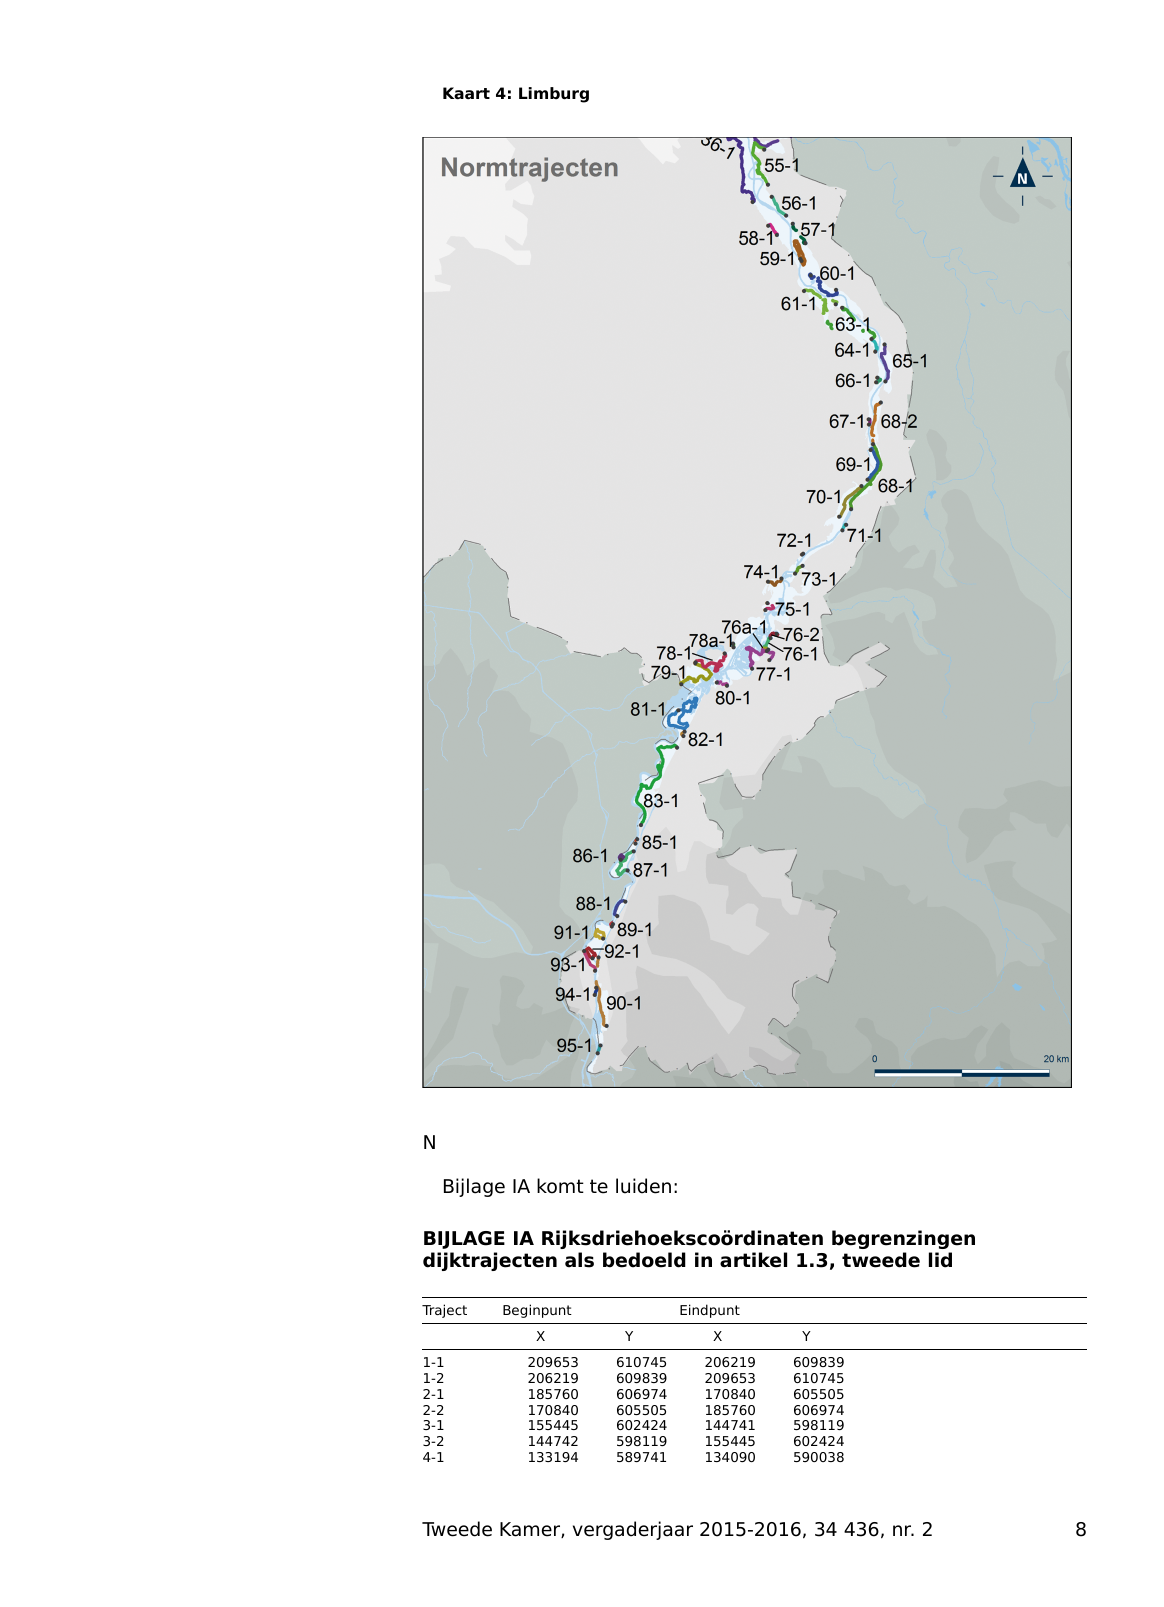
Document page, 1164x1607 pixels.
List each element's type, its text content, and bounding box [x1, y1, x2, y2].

table_cell 602424 [762, 1434, 850, 1449]
table_cell 206219 [673, 1350, 762, 1371]
table_cell 590038 [762, 1450, 850, 1465]
table_cell 605505 [585, 1402, 673, 1418]
table_cell [850, 1434, 1087, 1449]
table_cell 4-1 [422, 1450, 496, 1465]
table_cell 605505 [762, 1387, 850, 1402]
table_cell 185760 [496, 1387, 585, 1402]
table_cell Y [762, 1324, 850, 1349]
text Bijlage IA komt te luiden: [422, 1176, 1087, 1198]
picture [422, 137, 1072, 1088]
table_cell 170840 [496, 1402, 585, 1418]
table_cell 170840 [673, 1387, 762, 1402]
table_cell 589741 [585, 1450, 673, 1465]
table_header Beginpunt [496, 1298, 673, 1323]
table_cell X [496, 1324, 585, 1349]
table_cell [850, 1418, 1087, 1434]
table_cell 185760 [673, 1402, 762, 1418]
table_cell 144742 [496, 1434, 585, 1449]
table_cell 3-2 [422, 1434, 496, 1449]
table_cell X [673, 1324, 762, 1349]
table_cell 134090 [673, 1450, 762, 1465]
text Kaart 4: Limburg [422, 85, 1072, 103]
table_cell 610745 [585, 1350, 673, 1371]
table_cell 606974 [585, 1387, 673, 1402]
table_cell 206219 [496, 1371, 585, 1387]
table_cell 609839 [762, 1350, 850, 1371]
table_cell 598119 [585, 1434, 673, 1449]
table_cell [422, 1324, 496, 1349]
table_cell [850, 1450, 1087, 1465]
table_cell 209653 [673, 1371, 762, 1387]
table_cell 609839 [585, 1371, 673, 1387]
table_cell 2-2 [422, 1402, 496, 1418]
table_cell 209653 [496, 1350, 585, 1371]
table_cell [850, 1371, 1087, 1387]
table_cell 155445 [673, 1434, 762, 1449]
text N [422, 1132, 1087, 1154]
table_cell 3-1 [422, 1418, 496, 1434]
table_cell [850, 1324, 1087, 1349]
table_cell 2-1 [422, 1387, 496, 1402]
table_header [850, 1298, 1087, 1323]
table_header Traject [422, 1298, 496, 1323]
table_cell 144741 [673, 1418, 762, 1434]
table_cell [850, 1402, 1087, 1418]
table_header Eindpunt [673, 1298, 850, 1323]
table_cell Y [585, 1324, 673, 1349]
table_cell 133194 [496, 1450, 585, 1465]
table_cell 1-2 [422, 1371, 496, 1387]
table_cell [850, 1350, 1087, 1371]
subtitle BIJLAGE IA Rijksdriehoekscoördinaten begrenzingen dijktrajecten als bedoeld in artikel 1.3, tweede lid [422, 1228, 1087, 1272]
table_cell 606974 [762, 1402, 850, 1418]
table_cell 598119 [762, 1418, 850, 1434]
table_cell 602424 [585, 1418, 673, 1434]
table_cell 1-1 [422, 1350, 496, 1371]
table_cell 155445 [496, 1418, 585, 1434]
table_cell [850, 1387, 1087, 1402]
table_cell 610745 [762, 1371, 850, 1387]
